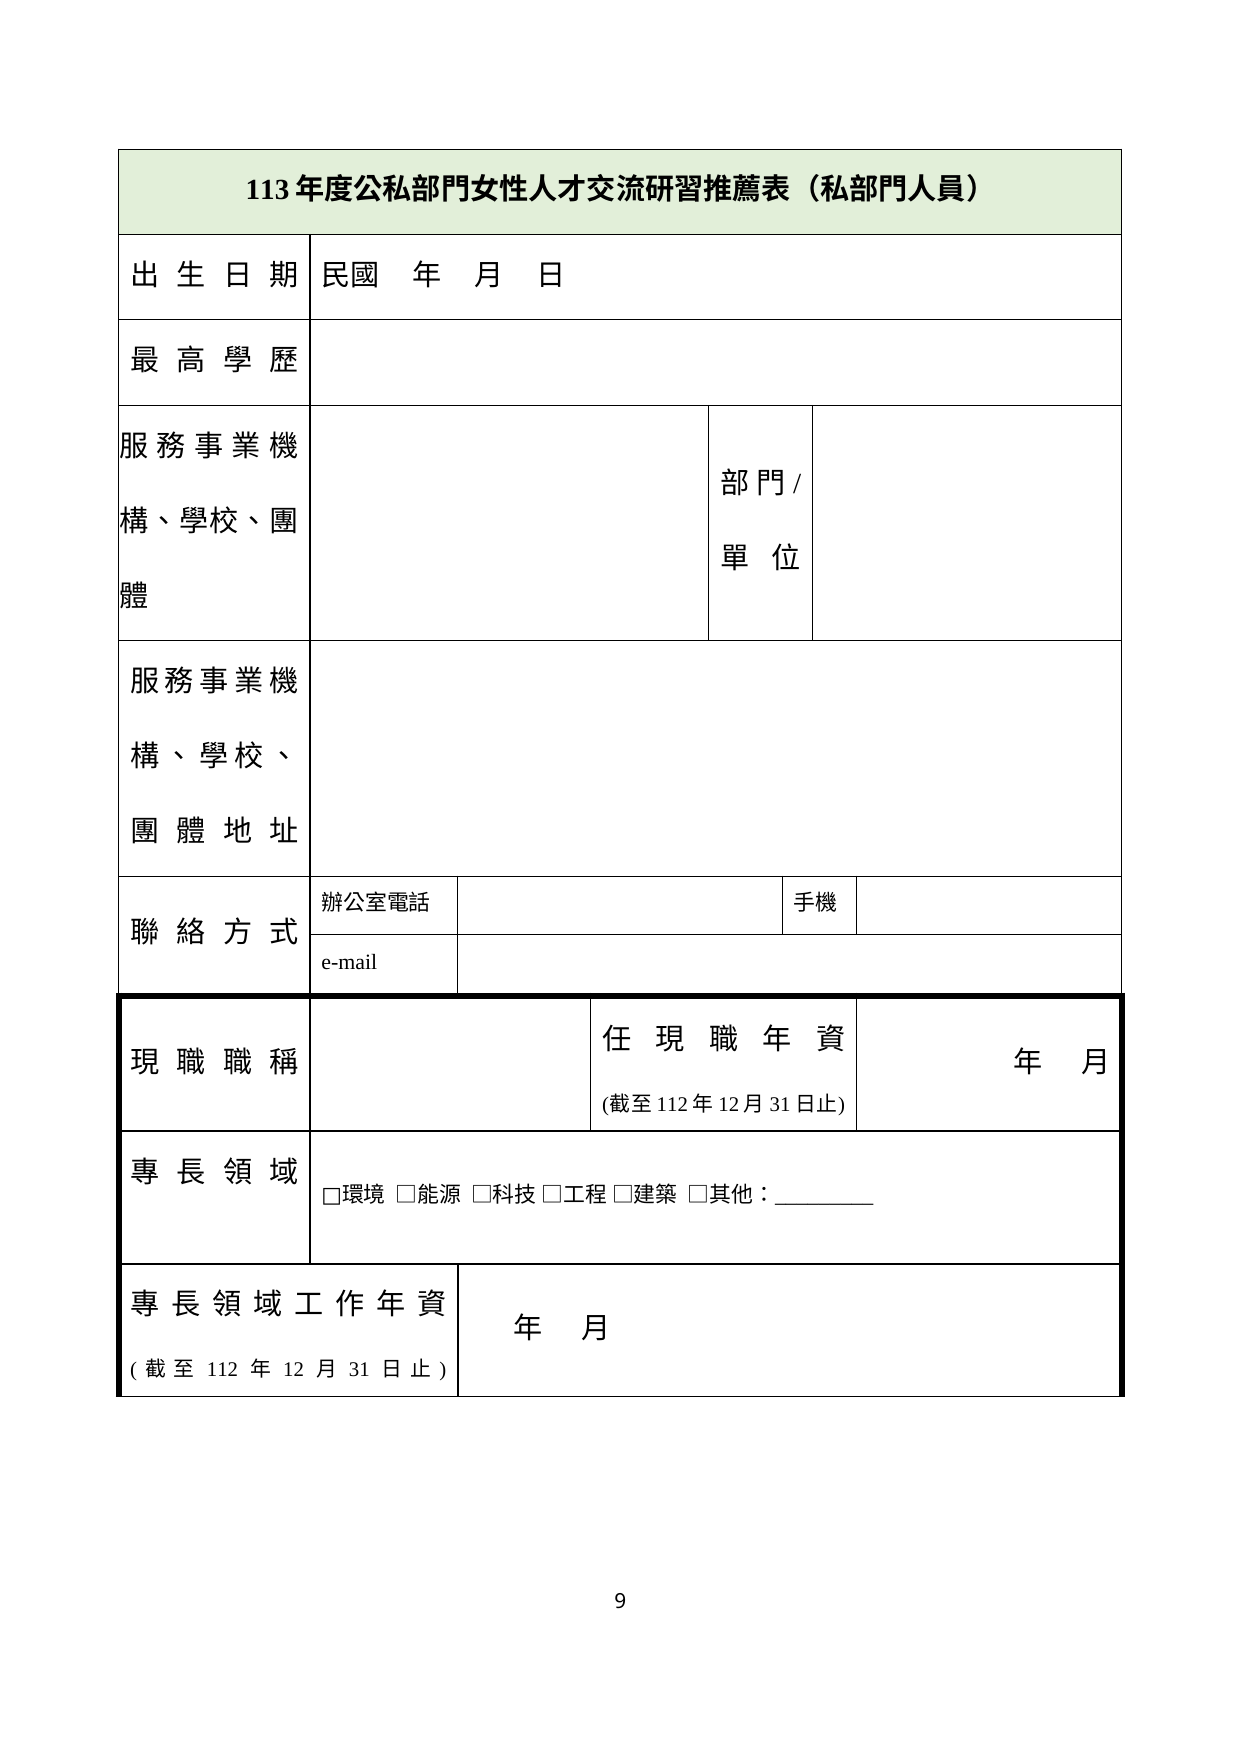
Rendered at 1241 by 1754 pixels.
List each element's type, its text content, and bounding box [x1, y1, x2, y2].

table_cell e-mail [311, 935, 457, 993]
table_cell 專長領域工作年資 (截至112年12月31日止) [122, 1265, 457, 1396]
table_cell 聯絡方式 [119, 877, 309, 993]
table_cell 辦公室電話 [311, 877, 457, 934]
table_cell 手機 [783, 877, 856, 934]
table_cell 部門/單位 [709, 406, 812, 640]
table_cell 年 月 [857, 999, 1119, 1130]
table_cell [458, 877, 782, 934]
table_cell [311, 320, 1121, 405]
table_cell 現職職稱 [122, 999, 309, 1130]
table_cell 服務事業機構、學校、團體地址 [119, 641, 309, 876]
table_cell 服務事業機構、學校、團體 [119, 406, 309, 640]
table_cell [458, 935, 1121, 993]
table_cell 年 月 [459, 1265, 1119, 1396]
table_header 113年度公私部門女性人才交流研習推薦表（私部門人員） [119, 150, 1121, 234]
table_cell [311, 641, 1121, 876]
table_cell 專長領域 [122, 1132, 309, 1263]
table_cell 民國 年 月 日 [311, 235, 1121, 319]
table_cell 最高學歷 [119, 320, 309, 405]
table_cell □環境 □能源 □科技 □工程 □建築 □其他：_________ [311, 1132, 1119, 1263]
table_cell [857, 877, 1121, 934]
table_cell [311, 999, 590, 1130]
table_cell [813, 406, 1121, 640]
table_cell [311, 406, 708, 640]
table_cell 任現職年資 (截至112年12月31日止) [591, 999, 856, 1130]
table_cell 出生日期 [119, 235, 309, 319]
